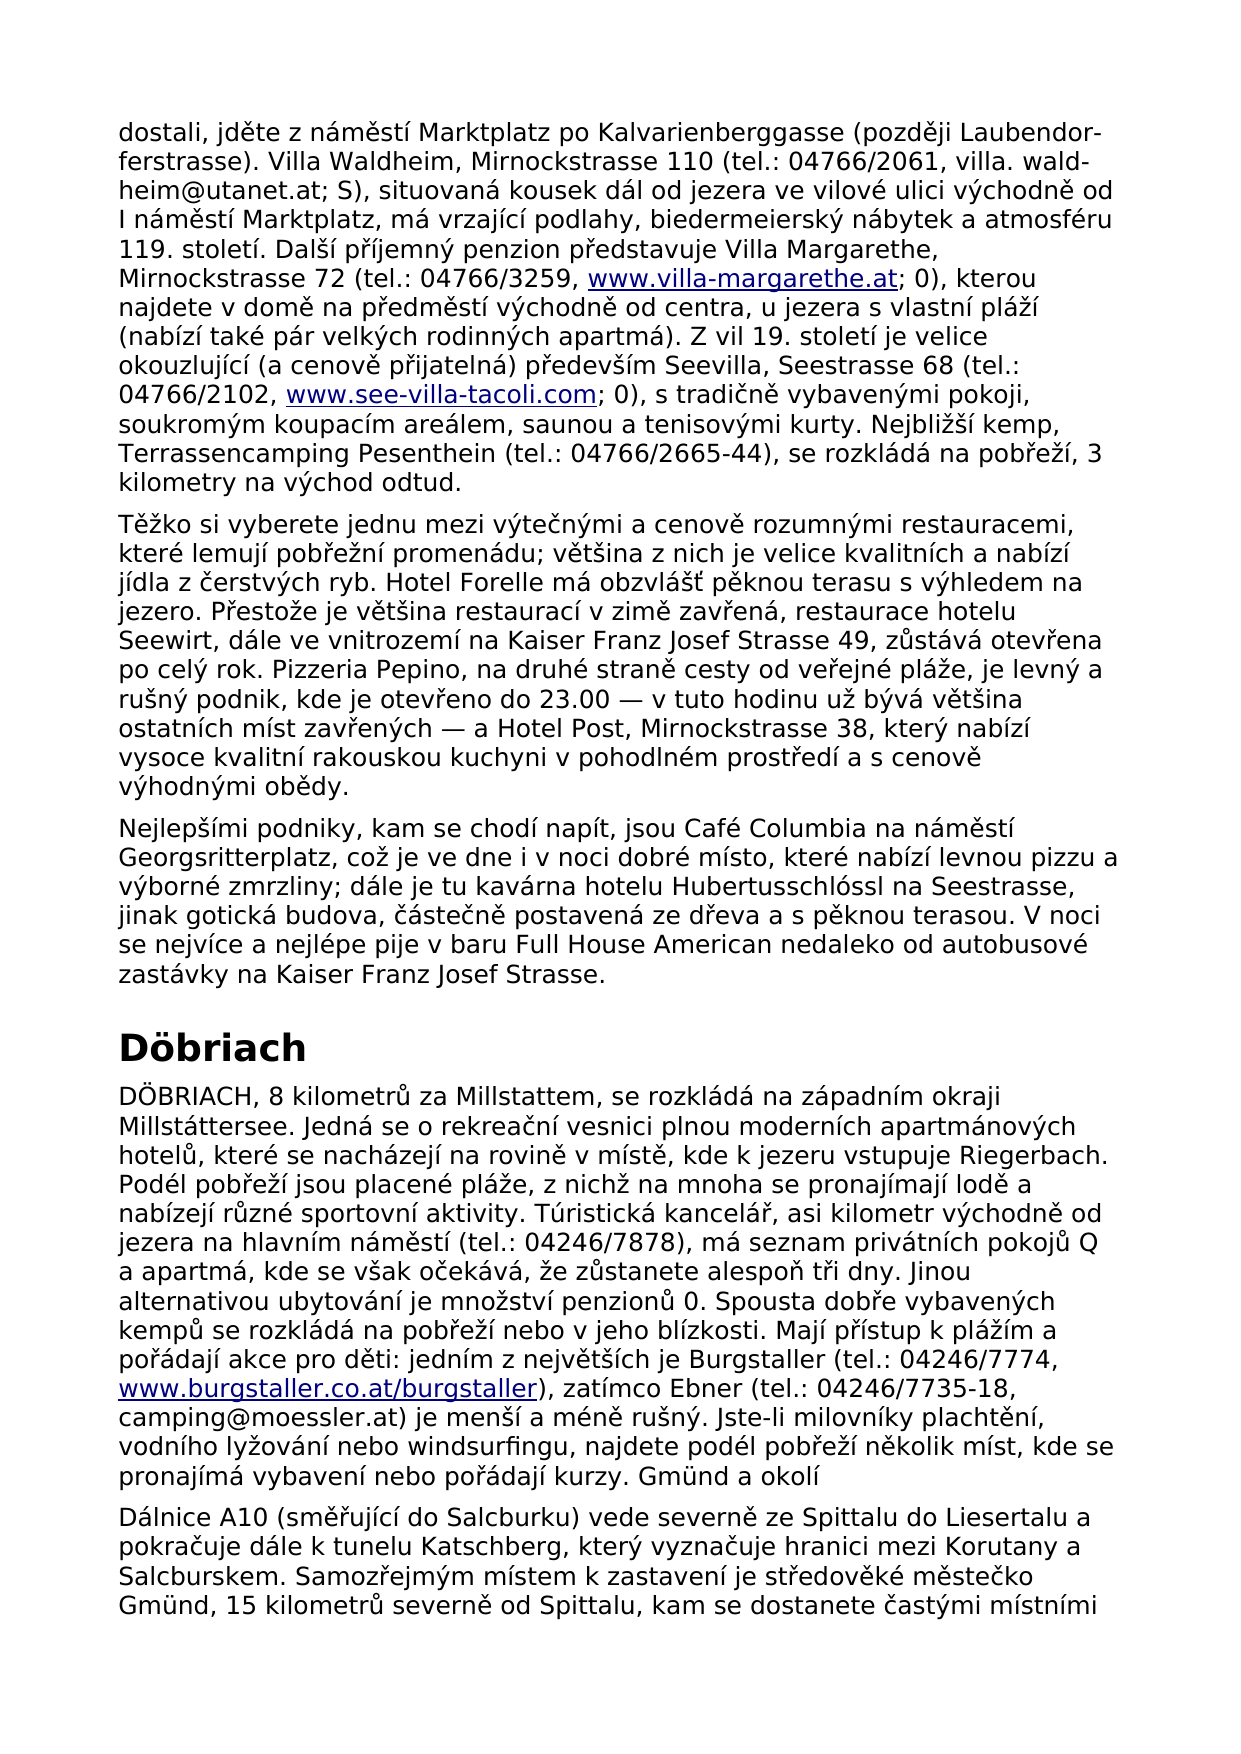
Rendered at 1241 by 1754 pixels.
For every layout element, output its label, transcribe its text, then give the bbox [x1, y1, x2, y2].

text dostali, jděte z náměstí Marktplatz po Kalvarienberggasse (později Laubendor-ferstrasse). Villa Waldheim, Mirnockstrasse 110 (tel.: 04766/2061, villa. wald-heim@utanet.at; S), situovaná kousek dál od jezera ve vilové ulici východně od I náměstí Marktplatz, má vrzající podlahy, biedermeierský nábytek a atmosféru 119. století. Další příjemný penzion představuje Villa Margarethe, Mirnockstrasse 72 (tel.: 04766/3259, www.villa-margarethe.at; 0), kterou najdete v domě na předměstí východně od centra, u jezera s vlastní pláží (nabízí také pár velkých rodinných apartmá). Z vil 19. století je velice okouzlující (a cenově přijatelná) především Seevilla, Seestrasse 68 (tel.: 04766/2102, www.see-villa-tacoli.com; 0), s tradičně vybavenými pokoji, soukromým koupacím areálem, saunou a tenisovými kurty. Nejbližší kemp, Terrassencamping Pesenthein (tel.: 04766/2665-44), se rozkládá na pobřeží, 3 kilometry na východ odtud. [118, 118, 1122, 497]
text Nejlepšími podniky, kam se chodí napít, jsou Café Columbia na náměstí Georgsritterplatz, což je ve dne i v noci dobré místo, které nabízí levnou pizzu a výborné zmrzliny; dále je tu kavárna hotelu Hubertusschlóssl na Seestrasse, jinak gotická budova, částečně postavená ze dřeva a s pěknou terasou. V noci se nejvíce a nejlépe pije v baru Full House American nedaleko od autobusové zastávky na Kaiser Franz Josef Strasse. [118, 814, 1122, 989]
text DÖBRIACH, 8 kilometrů za Millstattem, se rozkládá na západním okraji Millstáttersee. Jedná se o rekreační vesnici plnou moderních apartmánových hotelů, které se nacházejí na rovině v místě, kde k jezeru vstupuje Riegerbach. Podél pobřeží jsou placené pláže, z nichž na mnoha se pronajímají lodě a nabízejí různé sportovní aktivity. Túristická kancelář, asi kilometr východně od jezera na hlavním náměstí (tel.: 04246/7878), má seznam privátních pokojů Q a apartmá, kde se však očekává, že zůstanete alespoň tři dny. Jinou alternativou ubytování je množství penzionů 0. Spousta dobře vybavených kempů se rozkládá na pobřeží nebo v jeho blízkosti. Mají přístup k plážím a pořádají akce pro děti: jedním z největších je Burgstaller (tel.: 04246/7774, www.burgstaller.co.at/burgstaller), zatímco Ebner (tel.: 04246/7735-18, camping@moessler.at) je menší a méně rušný. Jste-li milovníky plachtění, vodního lyžování nebo windsurfingu, najdete podél pobřeží několik míst, kde se pronajímá vybavení nebo pořádají kurzy. Gmünd a okolí [118, 1083, 1122, 1491]
text Těžko si vyberete jednu mezi výtečnými a cenově rozumnými restauracemi, které lemují pobřežní promenádu; většina z nich je velice kvalitních a nabízí jídla z čerstvých ryb. Hotel Forelle má obzvlášť pěknou terasu s výhledem na jezero. Přestože je většina restaurací v zimě zavřená, restaurace hotelu Seewirt, dále ve vnitrozemí na Kaiser Franz Josef Strasse 49, zůstává otevřena po celý rok. Pizzeria Pepino, na druhé straně cesty od veřejné pláže, je levný a rušný podnik, kde je otevřeno do 23.00 — v tuto hodinu už bývá většina ostatních míst zavřených — a Hotel Post, Mirnockstrasse 38, který nabízí vysoce kvalitní rakouskou kuchyni v pohodlném prostředí a s cenově výhodnými obědy. [118, 510, 1122, 801]
text Dálnice A10 (směřující do Salcburku) vede severně ze Spittalu do Liesertalu a pokračuje dále k tunelu Katschberg, který vyznačuje hranici mezi Korutany a Salcburskem. Samozřejmým místem k zastavení je středověké městečko Gmünd, 15 kilometrů severně od Spittalu, kam se dostanete častými místními [118, 1503, 1122, 1620]
subtitle Döbriach [118, 1026, 1122, 1070]
